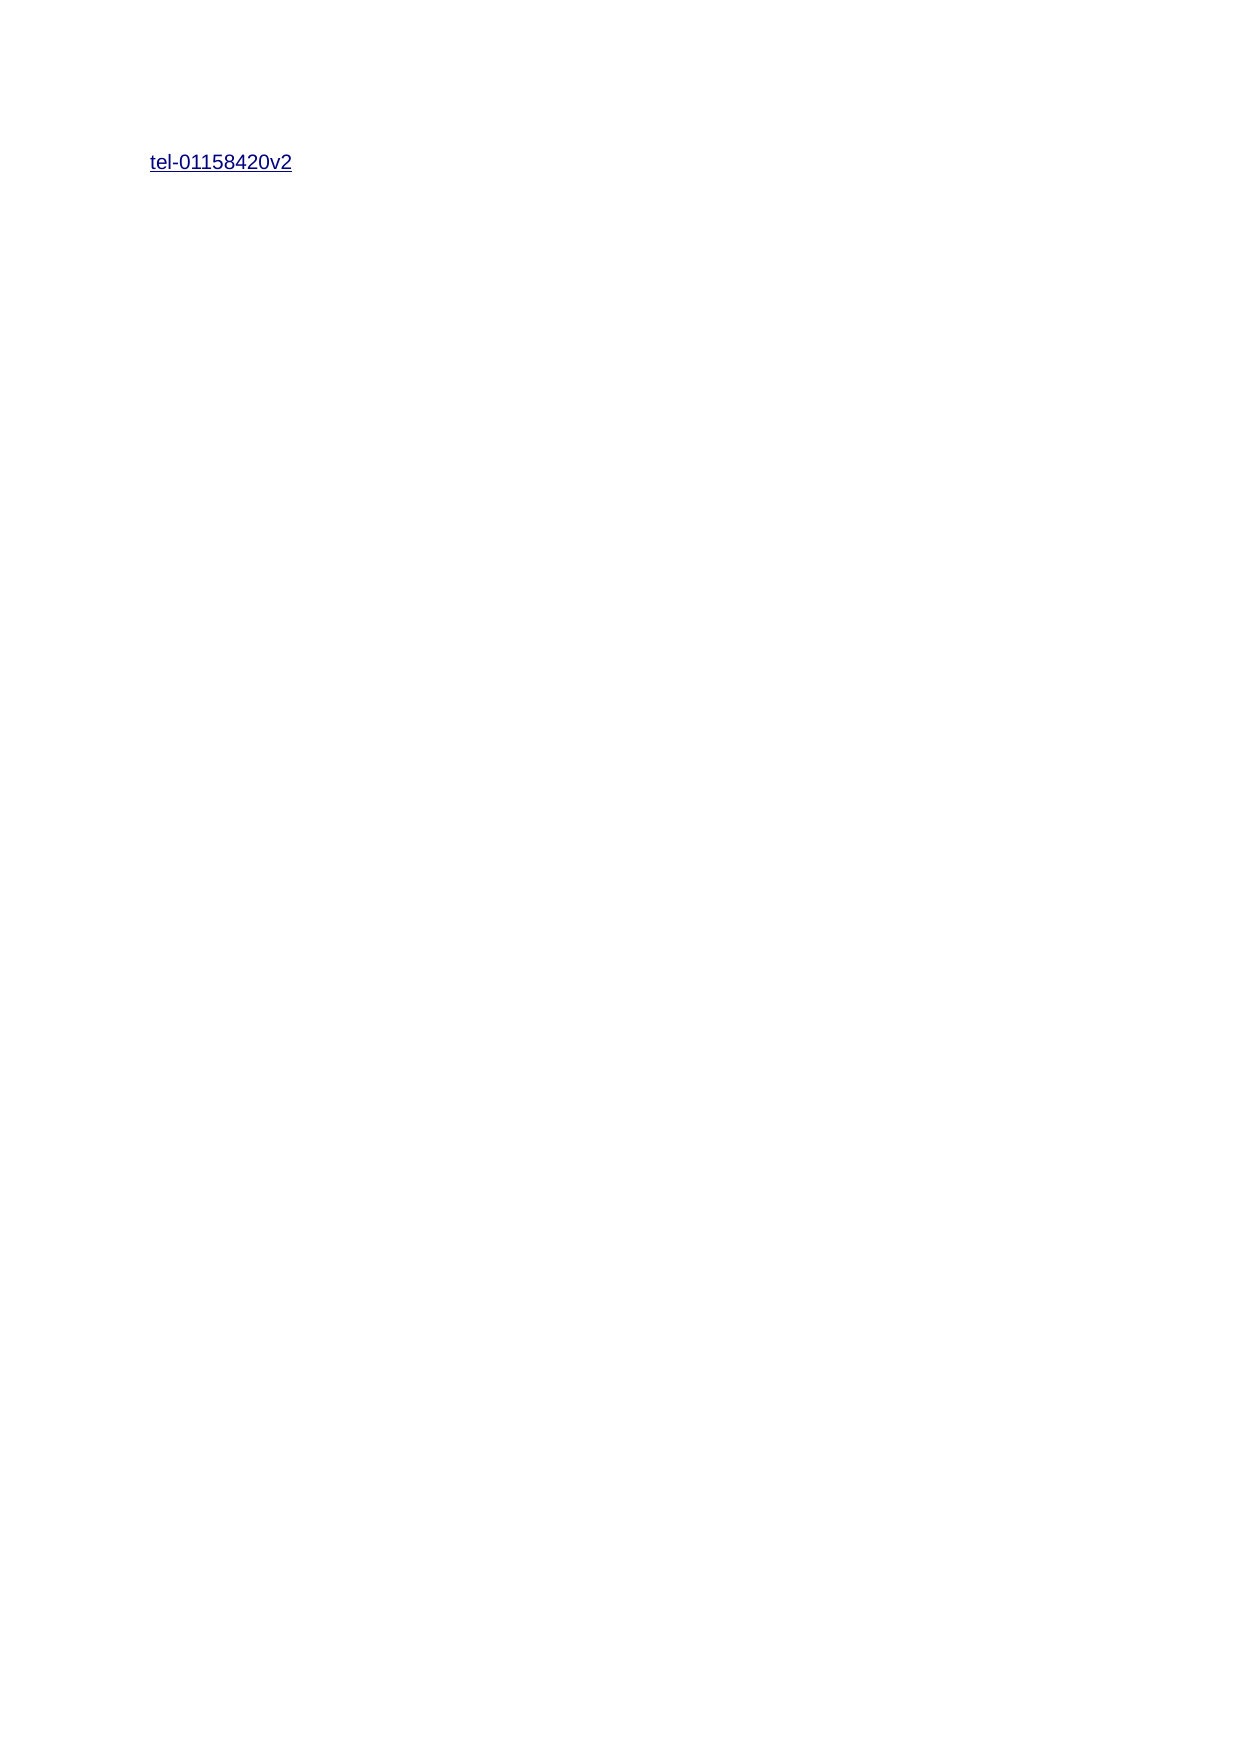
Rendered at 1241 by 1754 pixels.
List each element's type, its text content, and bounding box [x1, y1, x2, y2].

table_header tel-01158420v2 [150, 150, 1090, 174]
